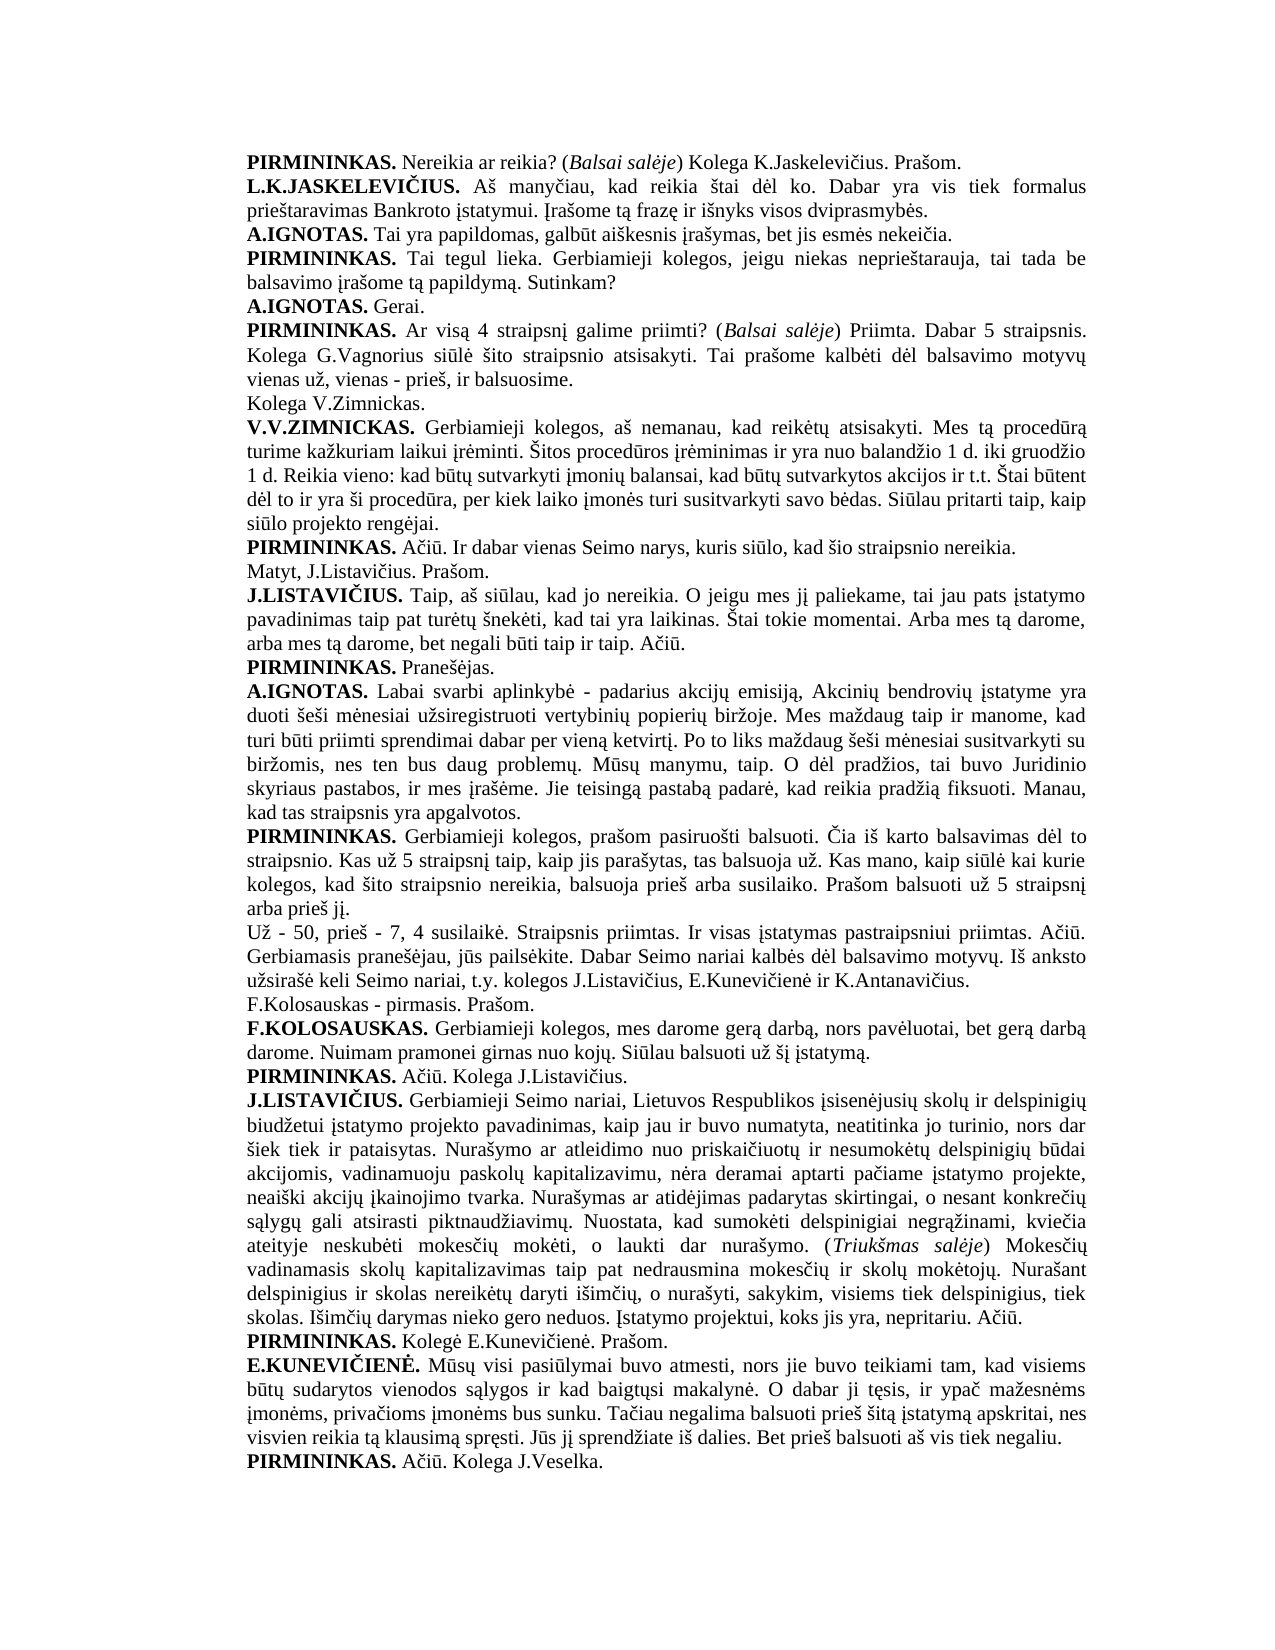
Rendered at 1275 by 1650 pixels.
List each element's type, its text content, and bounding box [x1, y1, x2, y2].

text A.IGNOTAS. Labai svarbi aplinkybė - padarius akcijų emisiją, Akcinių bendrovių įstatyme yra duoti šeši mėnesiai užsiregistruoti vertybinių popierių biržoje. Mes maždaug taip ir manome, kad turi būti priimti sprendimai dabar per vieną ketvirtį. Po to liks maždaug šeši mėnesiai susitvarkyti su biržomis, nes ten bus daug problemų. Mūsų manymu, taip. O dėl pradžios, tai buvo Juridinio skyriaus pastabos, ir mes įrašėme. Jie teisingą pastabą padarė, kad reikia pradžią fiksuoti. Manau, kad tas straipsnis yra apgalvotos. [247, 679, 1087, 824]
text Matyt, J.Listavičius. Prašom. [247, 559, 1087, 583]
text PIRMININKAS. Tai tegul lieka. Gerbiamieji kolegos, jeigu niekas neprieštarauja, tai tada be balsavimo įrašome tą papildymą. Sutinkam? [247, 246, 1087, 294]
text E.KUNEVIČIENĖ. Mūsų visi pasiūlymai buvo atmesti, nors jie buvo teikiami tam, kad visiems būtų sudarytos vienodos sąlygos ir kad baigtųsi makalynė. O dabar ji tęsis, ir ypač mažesnėms įmonėms, privačioms įmonėms bus sunku. Tačiau negalima balsuoti prieš šitą įstatymą apskritai, nes visvien reikia tą klausimą spręsti. Jūs jį sprendžiate iš dalies. Bet prieš balsuoti aš vis tiek negaliu. [247, 1353, 1087, 1449]
text J.LISTAVIČIUS. Taip, aš siūlau, kad jo nereikia. O jeigu mes jį paliekame, tai jau pats įstatymo pavadinimas taip pat turėtų šnekėti, kad tai yra laikinas. Štai tokie momentai. Arba mes tą darome, arba mes tą darome, bet negali būti taip ir taip. Ačiū. [247, 583, 1087, 655]
text PIRMININKAS. Ačiū. Kolega J.Veselka. [247, 1449, 1087, 1473]
text F.KOLOSAUSKAS. Gerbiamieji kolegos, mes darome gerą darbą, nors pavėluotai, bet gerą darbą darome. Nuimam pramonei girnas nuo kojų. Siūlau balsuoti už šį įstatymą. [247, 1016, 1087, 1064]
text A.IGNOTAS. Gerai. [247, 294, 1087, 318]
text PIRMININKAS. Nereikia ar reikia? (Balsai salėje) Kolega K.Jaskelevičius. Prašom. [247, 150, 1087, 174]
text PIRMININKAS. Ačiū. Kolega J.Listavičius. [247, 1064, 1087, 1088]
text L.K.JASKELEVIČIUS. Aš manyčiau, kad reikia štai dėl ko. Dabar yra vis tiek formalus prieštaravimas Bankroto įstatymui. Įrašome tą frazę ir išnyks visos dviprasmybės. [247, 174, 1087, 222]
text F.Kolosauskas - pirmasis. Prašom. [247, 992, 1087, 1016]
text PIRMININKAS. Ačiū. Ir dabar vienas Seimo narys, kuris siūlo, kad šio straipsnio nereikia. [247, 535, 1087, 559]
text Kolega V.Zimnickas. [247, 391, 1087, 415]
text V.V.ZIMNICKAS. Gerbiamieji kolegos, aš nemanau, kad reikėtų atsisakyti. Mes tą procedūrą turime kažkuriam laikui įrėminti. Šitos procedūros įrėminimas ir yra nuo balandžio 1 d. iki gruodžio 1 d. Reikia vieno: kad būtų sutvarkyti įmonių balansai, kad būtų sutvarkytos akcijos ir t.t. Štai būtent dėl to ir yra ši procedūra, per kiek laiko įmonės turi susitvarkyti savo bėdas. Siūlau pritarti taip, kaip siūlo projekto rengėjai. [247, 415, 1087, 535]
text A.IGNOTAS. Tai yra papildomas, galbūt aiškesnis įrašymas, bet jis esmės nekeičia. [247, 222, 1087, 246]
text PIRMININKAS. Kolegė E.Kunevičienė. Prašom. [247, 1329, 1087, 1353]
text PIRMININKAS. Gerbiamieji kolegos, prašom pasiruošti balsuoti. Čia iš karto balsavimas dėl to straipsnio. Kas už 5 straipsnį taip, kaip jis parašytas, tas balsuoja už. Kas mano, kaip siūlė kai kurie kolegos, kad šito straipsnio nereikia, balsuoja prieš arba susilaiko. Prašom balsuoti už 5 straipsnį arba prieš jį. [247, 824, 1087, 920]
text PIRMININKAS. Pranešėjas. [247, 655, 1087, 679]
text Už - 50, prieš - 7, 4 susilaikė. Straipsnis priimtas. Ir visas įstatymas pastraipsniui priimtas. Ačiū. Gerbiamasis pranešėjau, jūs pailsėkite. Dabar Seimo nariai kalbės dėl balsavimo motyvų. Iš anksto užsirašė keli Seimo nariai, t.y. kolegos J.Listavičius, E.Kunevičienė ir K.Antanavičius. [247, 920, 1087, 992]
text PIRMININKAS. Ar visą 4 straipsnį galime priimti? (Balsai salėje) Priimta. Dabar 5 straipsnis. Kolega G.Vagnorius siūlė šito straipsnio atsisakyti. Tai prašome kalbėti dėl balsavimo motyvų vienas už, vienas - prieš, ir balsuosime. [247, 318, 1087, 391]
text J.LISTAVIČIUS. Gerbiamieji Seimo nariai, Lietuvos Respublikos įsisenėjusių skolų ir delspinigių biudžetui įstatymo projekto pavadinimas, kaip jau ir buvo numatyta, neatitinka jo turinio, nors dar šiek tiek ir pataisytas. Nurašymo ar atleidimo nuo priskaičiuotų ir nesumokėtų delspinigių būdai akcijomis, vadinamuoju paskolų kapitalizavimu, nėra deramai aptarti pačiame įstatymo projekte, neaiški akcijų įkainojimo tvarka. Nurašymas ar atidėjimas padarytas skirtingai, o nesant konkrečių sąlygų gali atsirasti piktnaudžiavimų. Nuostata, kad sumokėti delspinigiai negrąžinami, kviečia ateityje neskubėti mokesčių mokėti, o laukti dar nurašymo. (Triukšmas salėje) Mokesčių vadinamasis skolų kapitalizavimas taip pat nedrausmina mokesčių ir skolų mokėtojų. Nurašant delspinigius ir skolas nereikėtų daryti išimčių, o nurašyti, sakykim, visiems tiek delspinigius, tiek skolas. Išimčių darymas nieko gero neduos. Įstatymo projektui, koks jis yra, nepritariu. Ačiū. [247, 1088, 1087, 1329]
